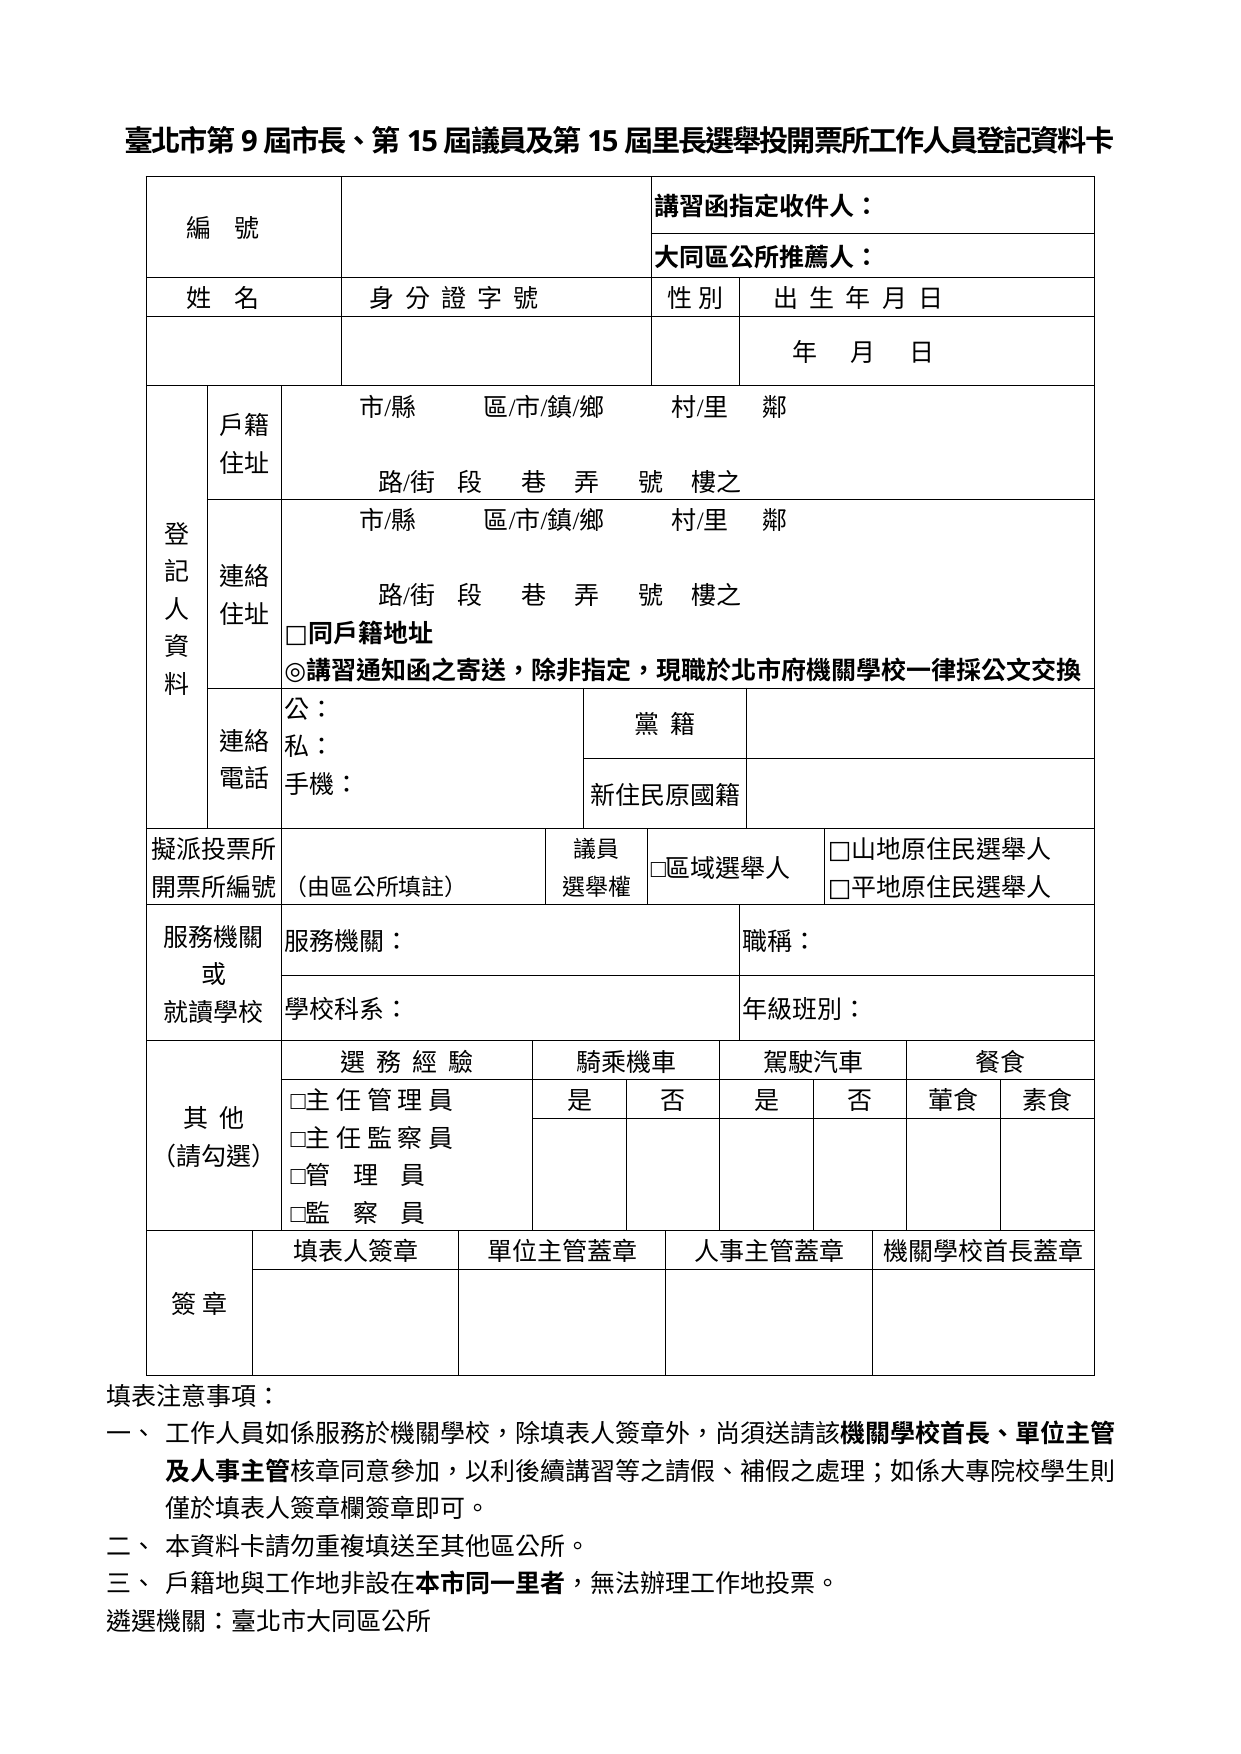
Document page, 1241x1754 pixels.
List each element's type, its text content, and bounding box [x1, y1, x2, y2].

table_header 講習函指定收件人： [652, 177, 1094, 233]
table_cell [342, 317, 651, 385]
table_cell [627, 1119, 719, 1230]
table_cell 戶籍 住址 [208, 386, 281, 499]
table_cell 葷食 [907, 1080, 1000, 1117]
table_cell □山地原住民選舉人 □平地原住民選舉人 [825, 829, 1094, 904]
table_header [342, 177, 651, 277]
table_cell [652, 317, 739, 385]
table_cell 否 [814, 1080, 906, 1117]
table_cell 機關學校首長蓋章 [873, 1231, 1094, 1269]
table_cell 市/縣 區/市/鎮/鄉 村/里 鄰 路/街 段 巷 弄 號 樓之 □同戶籍地址 ◎講習通知函之寄送，除非指定，現職於北市府機關學校一律採公文交換 [282, 500, 1094, 687]
table_cell 素食 [1001, 1080, 1094, 1117]
table_cell 大同區公所推薦人： [652, 234, 1094, 277]
table_cell [814, 1119, 906, 1230]
table_cell [666, 1270, 872, 1375]
table_cell [747, 689, 1094, 758]
table_cell [1001, 1119, 1094, 1230]
table_cell 服務機關： [282, 905, 739, 975]
table_cell □區域選舉人 [648, 829, 824, 904]
table_cell 騎乘機車 [533, 1041, 719, 1079]
table_cell 身 分 證 字 號 [342, 278, 651, 316]
table_cell 新住民原國籍 [584, 759, 746, 828]
table_cell 餐食 [907, 1041, 1094, 1079]
table_cell 學校科系： [282, 976, 739, 1040]
text 遴選機關：臺北市大同區公所 [106, 1601, 1134, 1638]
list 戶籍地與工作地非設在本市同一里者，無法辦理工作地投票。 [106, 1563, 1134, 1601]
table_cell 簽 章 [147, 1231, 252, 1375]
table_cell 黨 籍 [584, 689, 746, 758]
table_cell 單位主管蓋章 [459, 1231, 665, 1269]
table_cell 連絡 電話 [208, 689, 281, 828]
table_header 編 號 [147, 177, 341, 277]
table_cell 性 別 [652, 278, 739, 316]
table_cell [459, 1270, 665, 1375]
table_cell 連絡 住址 [208, 500, 281, 687]
table_cell [720, 1119, 813, 1230]
table_cell 填表人簽章 [253, 1231, 458, 1269]
table_cell 是 [533, 1080, 626, 1117]
table_cell 年 月 日 [740, 317, 1094, 385]
table_cell 公： 私： 手機： [282, 689, 583, 828]
table_cell 市/縣 區/市/鎮/鄉 村/里 鄰 路/街 段 巷 弄 號 樓之 [282, 386, 1094, 499]
table_cell [907, 1119, 1000, 1230]
table_cell 選 務 經 驗 [282, 1041, 532, 1079]
table_cell 否 [627, 1080, 719, 1117]
table_cell [747, 759, 1094, 828]
list 本資料卡請勿重複填送至其他區公所。 [106, 1526, 1134, 1563]
list 工作人員如係服務於機關學校，除填表人簽章外，尚須送請該機關學校首長、單位主管及人事主管核章同意參加，以利後續講習等之請假、補假之處理；如係大專院校學生則僅於填表人簽章欄簽章即可。 [106, 1413, 1134, 1526]
table_cell [147, 317, 341, 385]
table_cell 駕駛汽車 [720, 1041, 906, 1079]
table_cell [253, 1270, 458, 1375]
table_cell 人事主管蓋章 [666, 1231, 872, 1269]
text 填表注意事項： [106, 1376, 1134, 1413]
table_cell 服務機關 或 就讀學校 [147, 905, 281, 1040]
table_cell □主 任 管 理 員 □主 任 監 察 員 □管 理 員 □監 察 員 [282, 1080, 532, 1230]
text 臺北市第9屆市長、第15屆議員及第15屆里長選舉投開票所工作人員登記資料卡 [106, 101, 1134, 176]
table_cell 擬派投票所 開票所編號 [147, 829, 281, 904]
table_cell 登 記 人 資 料 [147, 386, 207, 828]
table_cell （由區公所填註） [282, 829, 545, 904]
table_cell 議員 選舉權 [546, 829, 647, 904]
table_cell [873, 1270, 1094, 1375]
table_cell [533, 1119, 626, 1230]
table_cell 是 [720, 1080, 813, 1117]
table_cell 職稱： [740, 905, 1094, 975]
table_cell 姓 名 [147, 278, 341, 316]
table_cell 年級班別： [740, 976, 1094, 1040]
table_cell 出 生 年 月 日 [740, 278, 1094, 316]
table_cell 其 他 （請勾選） [147, 1041, 281, 1230]
